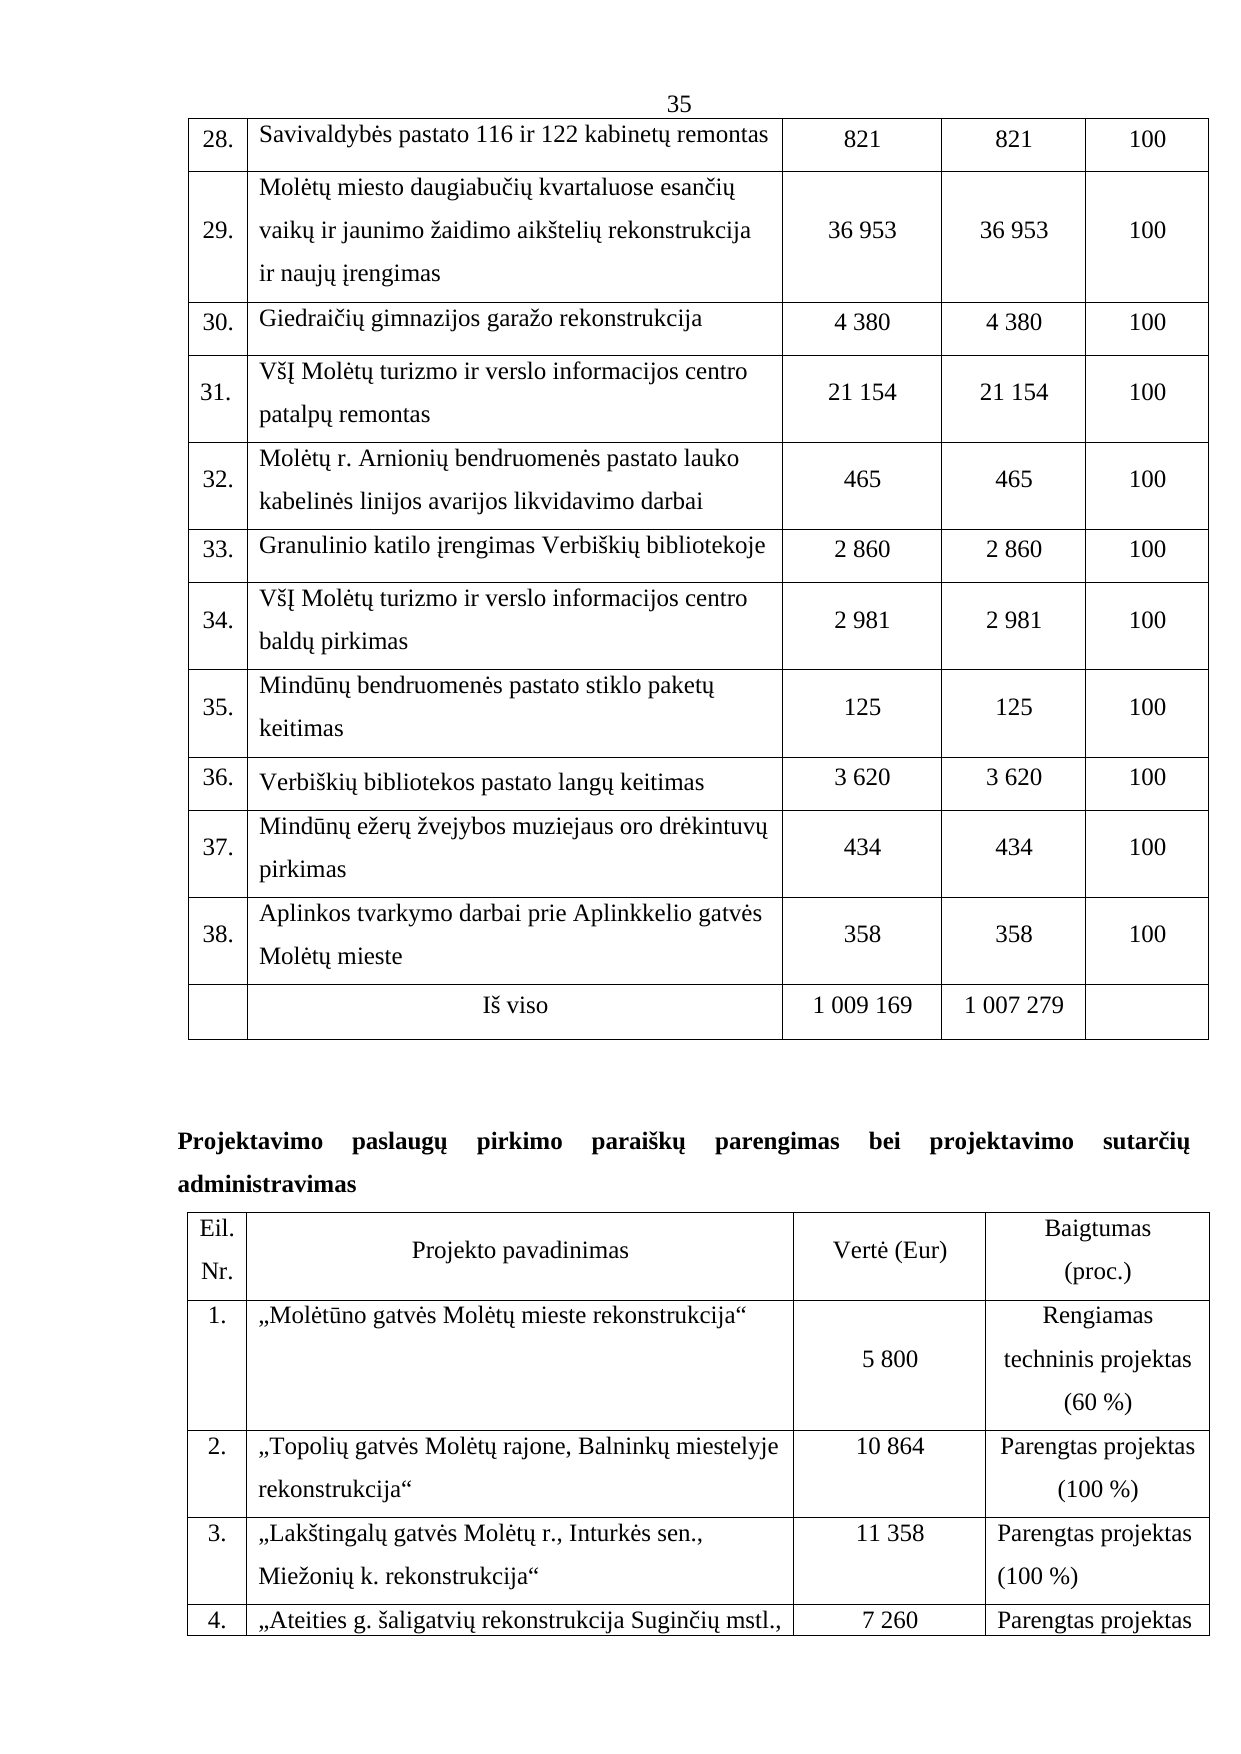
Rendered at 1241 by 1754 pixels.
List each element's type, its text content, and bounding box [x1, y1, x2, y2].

table_cell 28. [189, 119, 247, 171]
table_cell 1 007 279 [942, 985, 1085, 1039]
table_cell [1086, 985, 1208, 1039]
table_cell 36 953 [942, 172, 1085, 302]
table_cell 100 [1086, 530, 1208, 582]
table_cell [1209, 355, 1213, 442]
table_cell 36. [189, 758, 247, 810]
table_cell 100 [1086, 811, 1208, 897]
table_cell Parengtas projektas (100 %) [986, 1431, 1209, 1517]
table_header Baigtumas (proc.) [986, 1213, 1209, 1299]
table_cell 100 [1086, 356, 1208, 442]
table_cell [1209, 582, 1213, 669]
table_cell 4 380 [942, 303, 1085, 355]
table_cell Giedraičių gimnazijos garažo rekonstrukcija [248, 303, 782, 355]
table_cell 2 860 [942, 530, 1085, 582]
table_cell 821 [783, 119, 941, 171]
table_cell [189, 985, 247, 1039]
table_cell Molėtų r. Arnionių bendruomenės pastato lauko kabelinės linijos avarijos likvidavimo darbai [248, 443, 782, 529]
table_cell 100 [1086, 758, 1208, 810]
table_cell Parengtas projektas (100 %) [986, 1518, 1209, 1604]
table_cell „Lakštingalų gatvės Molėtų r., Inturkės sen., Miežonių k. rekonstrukcija“ [247, 1518, 793, 1604]
table_cell 7 260 [794, 1605, 985, 1635]
table_cell 21 154 [942, 356, 1085, 442]
table_cell 2 981 [942, 583, 1085, 669]
table_cell „Molėtūno gatvės Molėtų mieste rekonstrukcija“ [247, 1301, 793, 1430]
table_cell 434 [783, 811, 941, 897]
table_cell 465 [942, 443, 1085, 529]
table_cell [1209, 442, 1213, 529]
table_cell 4. [188, 1605, 246, 1635]
table_cell 358 [942, 898, 1085, 984]
table_cell Aplinkos tvarkymo darbai prie Aplinkkelio gatvės Molėtų mieste [248, 898, 782, 984]
table_cell 100 [1086, 119, 1208, 171]
table_cell [1209, 529, 1213, 582]
table_header Vertė (Eur) [794, 1213, 985, 1299]
table_cell VšĮ Molėtų turizmo ir verslo informacijos centro patalpų remontas [248, 356, 782, 442]
table_cell 100 [1086, 443, 1208, 529]
table_cell „Ateities g. šaligatvių rekonstrukcija Suginčių mstl., [247, 1605, 793, 1635]
table_cell 32. [189, 443, 247, 529]
table_cell 2 981 [783, 583, 941, 669]
table_cell Mindūnų ežerų žvejybos muziejaus oro drėkintuvų pirkimas [248, 811, 782, 897]
table_cell 125 [783, 670, 941, 757]
table_cell 30. [189, 303, 247, 355]
table_cell 37. [189, 811, 247, 897]
table_header Projekto pavadinimas [247, 1213, 793, 1299]
table_cell 29. [189, 172, 247, 302]
table_cell 434 [942, 811, 1085, 897]
table_cell 2. [188, 1431, 246, 1517]
table_cell 10 864 [794, 1431, 985, 1517]
table_cell 3. [188, 1518, 246, 1604]
table_cell Mindūnų bendruomenės pastato stiklo paketų keitimas [248, 670, 782, 757]
table_cell 100 [1086, 898, 1208, 984]
table_cell [1209, 757, 1213, 810]
table_cell 100 [1086, 172, 1208, 302]
table_cell Parengtas projektas [986, 1605, 1209, 1635]
table_cell [1209, 897, 1213, 984]
table_cell [1209, 171, 1213, 302]
table_cell 1. [188, 1301, 246, 1430]
table_cell „Topolių gatvės Molėtų rajone, Balninkų miestelyje rekonstrukcija“ [247, 1431, 793, 1517]
table_cell 34. [189, 583, 247, 669]
table_cell 100 [1086, 583, 1208, 669]
table_cell 5 800 [794, 1301, 985, 1430]
table_cell Rengiamas techninis projektas (60 %) [986, 1301, 1209, 1430]
table_cell [1209, 669, 1213, 757]
table_header Eil. Nr. [188, 1213, 246, 1299]
table_cell 3 620 [942, 758, 1085, 810]
table_cell Iš viso [248, 985, 782, 1039]
table_cell Savivaldybės pastato 116 ir 122 kabinetų remontas [248, 119, 782, 171]
table_cell 125 [942, 670, 1085, 757]
table_cell 1 009 169 [783, 985, 941, 1039]
table_cell VšĮ Molėtų turizmo ir verslo informacijos centro baldų pirkimas [248, 583, 782, 669]
table_cell 11 358 [794, 1518, 985, 1604]
table_cell 33. [189, 530, 247, 582]
table_cell Molėtų miesto daugiabučių kvartaluose esančių vaikų ir jaunimo žaidimo aikštelių rekonstrukcija ir naujų įrengimas [248, 172, 782, 302]
table_cell [1209, 302, 1213, 355]
table_cell 100 [1086, 670, 1208, 757]
table_cell [1209, 810, 1213, 897]
table_cell 821 [942, 119, 1085, 171]
text Projektavimo paslaugų pirkimo paraiškų parengimas bei projektavimo sutarčių administravimas [177, 1126, 1191, 1198]
table_cell 100 [1086, 303, 1208, 355]
table_cell [1209, 984, 1213, 1039]
table_cell 358 [783, 898, 941, 984]
table_cell 4 380 [783, 303, 941, 355]
table_cell Verbiškių bibliotekos pastato langų keitimas [248, 758, 782, 810]
table_cell 2 860 [783, 530, 941, 582]
table_cell Granulinio katilo įrengimas Verbiškių bibliotekoje [248, 530, 782, 582]
table_cell 38. [189, 898, 247, 984]
table_cell 35. [189, 670, 247, 757]
table_cell 3 620 [783, 758, 941, 810]
table_cell 36 953 [783, 172, 941, 302]
table_cell 31. [189, 356, 247, 442]
table_cell 465 [783, 443, 941, 529]
table_cell 21 154 [783, 356, 941, 442]
table_cell [1209, 118, 1213, 171]
